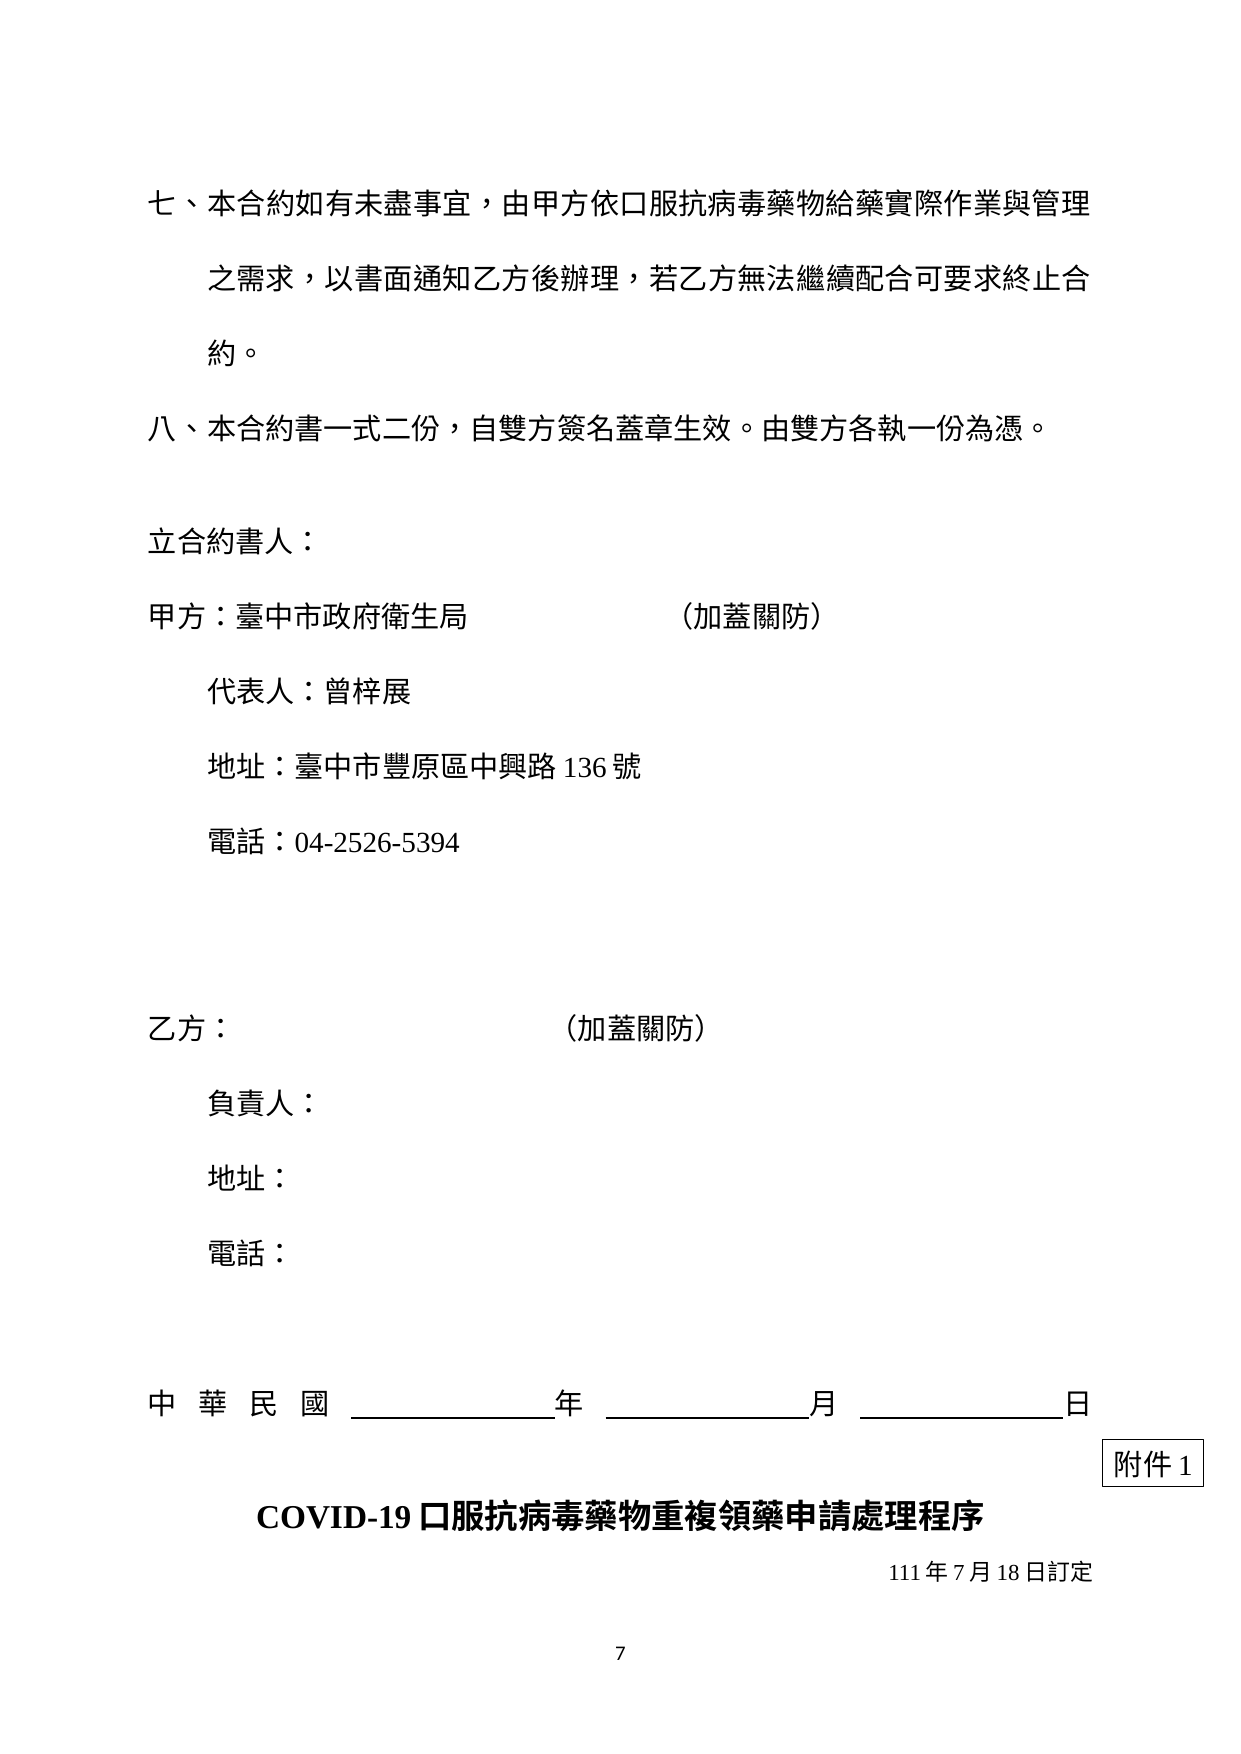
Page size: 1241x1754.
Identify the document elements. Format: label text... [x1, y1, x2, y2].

text 111年7月18日訂定 [148, 1552, 1092, 1589]
list 本合約書一式二份，自雙方簽名蓋章生效。由雙方各執一份為憑。 [148, 389, 1092, 464]
text 甲方：臺中市政府衛生局 （加蓋關防） [148, 577, 1092, 652]
text 電話：04-2526-5394 [207, 802, 1092, 877]
text 負責人： [207, 1064, 1092, 1139]
text 乙方： （加蓋關防） [148, 989, 1092, 1064]
text 地址： [207, 1139, 1092, 1214]
text 立合約書人： [148, 502, 1092, 577]
text 代表人：曾梓展 [207, 652, 1092, 727]
text 電話： [207, 1214, 1092, 1289]
text 附件1 [1103, 1442, 1203, 1484]
text 中華民國 年 月 日 [148, 1364, 1092, 1439]
list 本合約如有未盡事宜，由甲方依口服抗病毒藥物給藥實際作業與管理之需求，以書面通知乙方後辦理，若乙方無法繼續配合可要求終止合約。 [148, 164, 1092, 389]
text 地址：臺中市豐原區中興路136號 [207, 727, 1092, 802]
text COVID-19口服抗病毒藥物重複領藥申請處理程序 [148, 1477, 1092, 1552]
